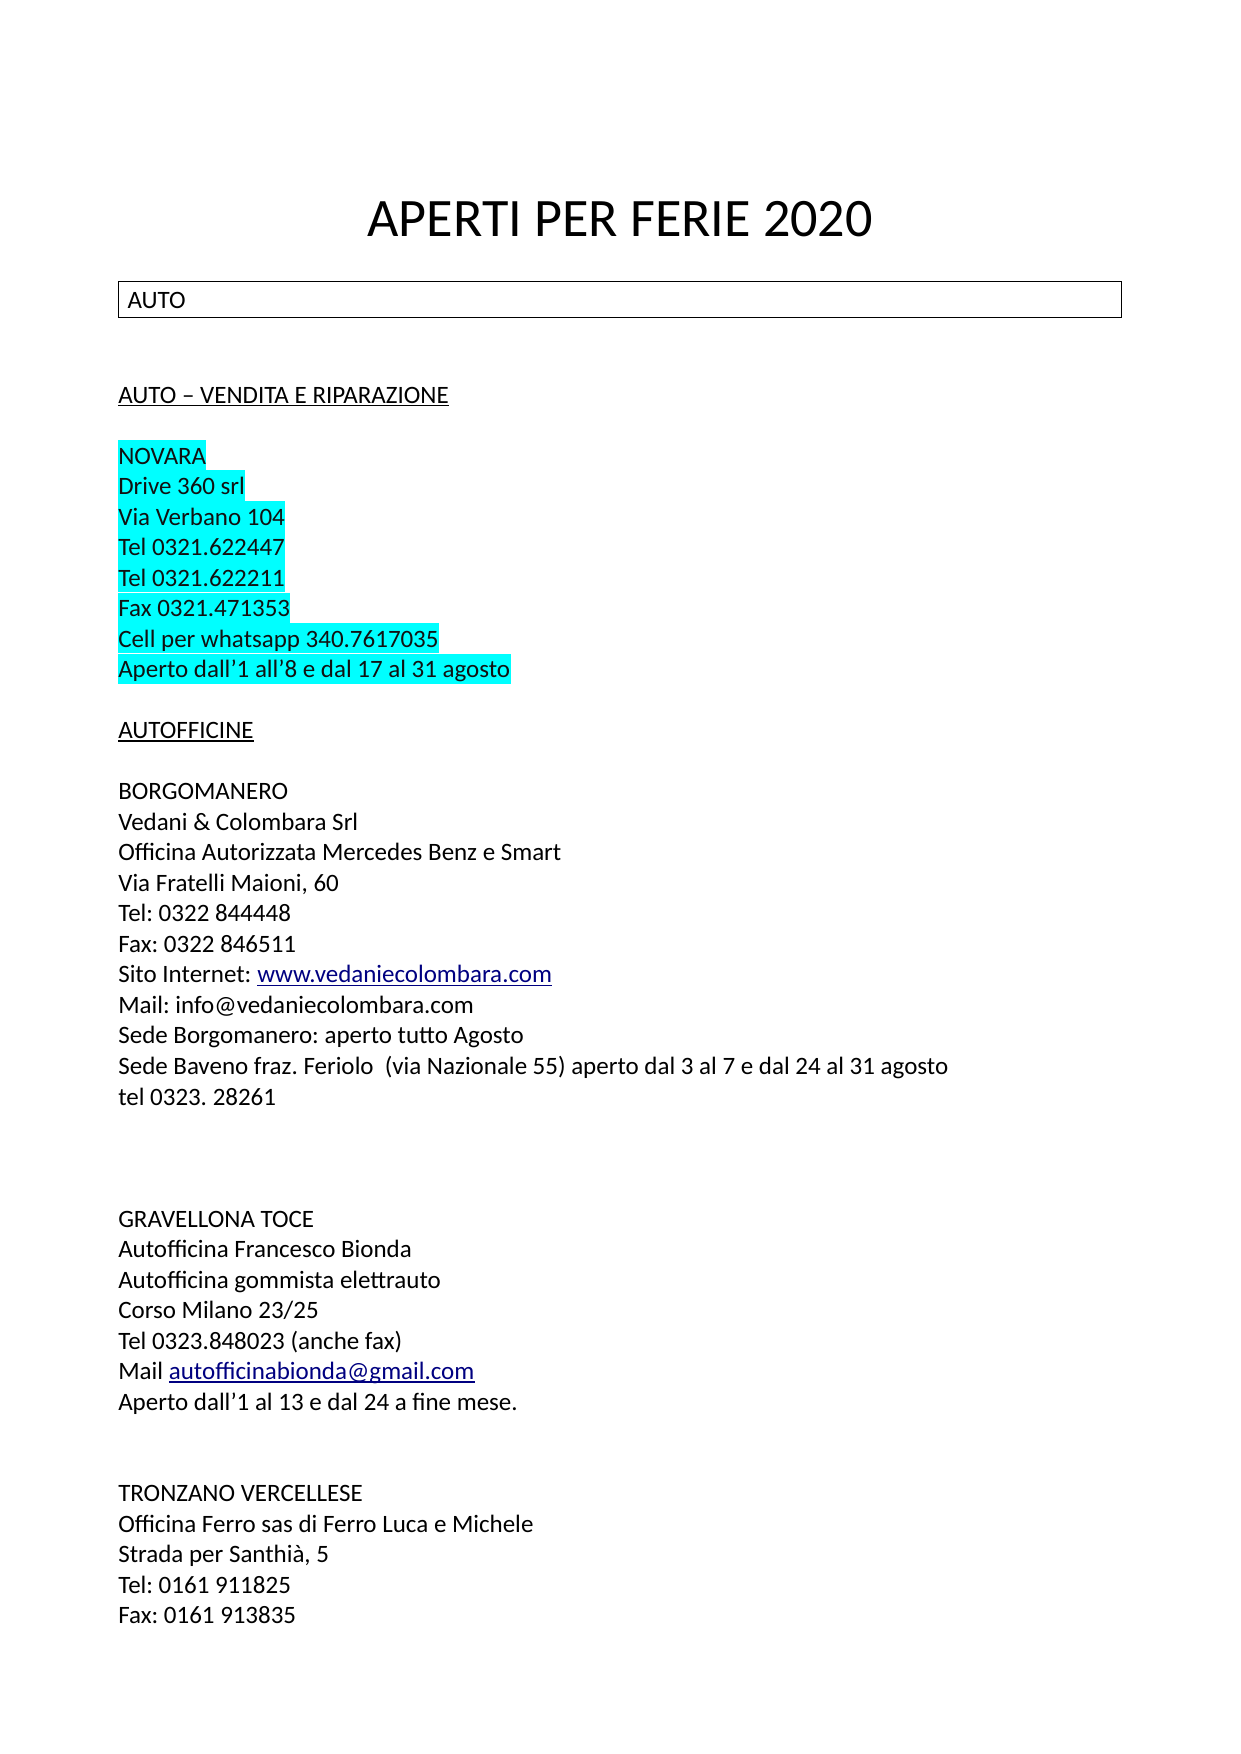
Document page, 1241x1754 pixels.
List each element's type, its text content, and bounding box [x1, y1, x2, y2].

text Sede Baveno fraz. Feriolo (via Nazionale 55) aperto dal 3 al 7 e dal 24 al 31 agosto [118, 1050, 1122, 1081]
text Aperto dall’1 al 13 e dal 24 a fine mese. [118, 1386, 1122, 1416]
text Sede Borgomanero: aperto tutto Agosto [118, 1020, 1122, 1050]
text Via Verbano 104 [118, 501, 1122, 531]
text Sito Internet: www.vedaniecolombara.com [118, 959, 1122, 989]
text Mail: info@vedaniecolombara.com [118, 989, 1122, 1020]
text Fax: 0161 913835 [118, 1599, 1122, 1630]
text Tel 0321.622211 [118, 562, 1122, 592]
text Tel: 0161 911825 [118, 1569, 1122, 1599]
text NOVARA [118, 440, 1122, 470]
text Tel: 0322 844448 [118, 898, 1122, 928]
text AUTO – VENDITA E RIPARAZIONE [118, 379, 1122, 409]
text Fax: 0322 846511 [118, 928, 1122, 959]
text Tel 0323.848023 (anche fax) [118, 1325, 1122, 1355]
text TRONZANO VERCELLESE [118, 1477, 1122, 1508]
text Strada per Santhià, 5 [118, 1538, 1122, 1569]
text Via Fratelli Maioni, 60 [118, 867, 1122, 898]
text Autofficina Francesco Bionda [118, 1233, 1122, 1264]
text Mail autofficinabionda@gmail.com [118, 1355, 1122, 1386]
text GRAVELLONA TOCE [118, 1203, 1122, 1233]
text Cell per whatsapp 340.7617035 [118, 623, 1122, 653]
text tel 0323. 28261 [118, 1081, 1122, 1111]
text Vedani & Colombara Srl [118, 806, 1122, 837]
text Aperto dall’1 all’8 e dal 17 al 31 agosto [118, 653, 1122, 684]
text Officina Autorizzata Mercedes Benz e Smart [118, 837, 1122, 867]
text AUTO [119, 282, 1121, 317]
text Fax 0321.471353 [118, 592, 1122, 623]
text Drive 360 srl [118, 470, 1122, 501]
text BORGOMANERO [118, 776, 1122, 806]
text Autofficina gommista elettrauto [118, 1264, 1122, 1294]
text Corso Milano 23/25 [118, 1294, 1122, 1325]
text Tel 0321.622447 [118, 531, 1122, 562]
text APERTI PER FERIE 2020 [118, 184, 1122, 250]
text Officina Ferro sas di Ferro Luca e Michele [118, 1508, 1122, 1538]
text AUTOFFICINE [118, 714, 1122, 745]
